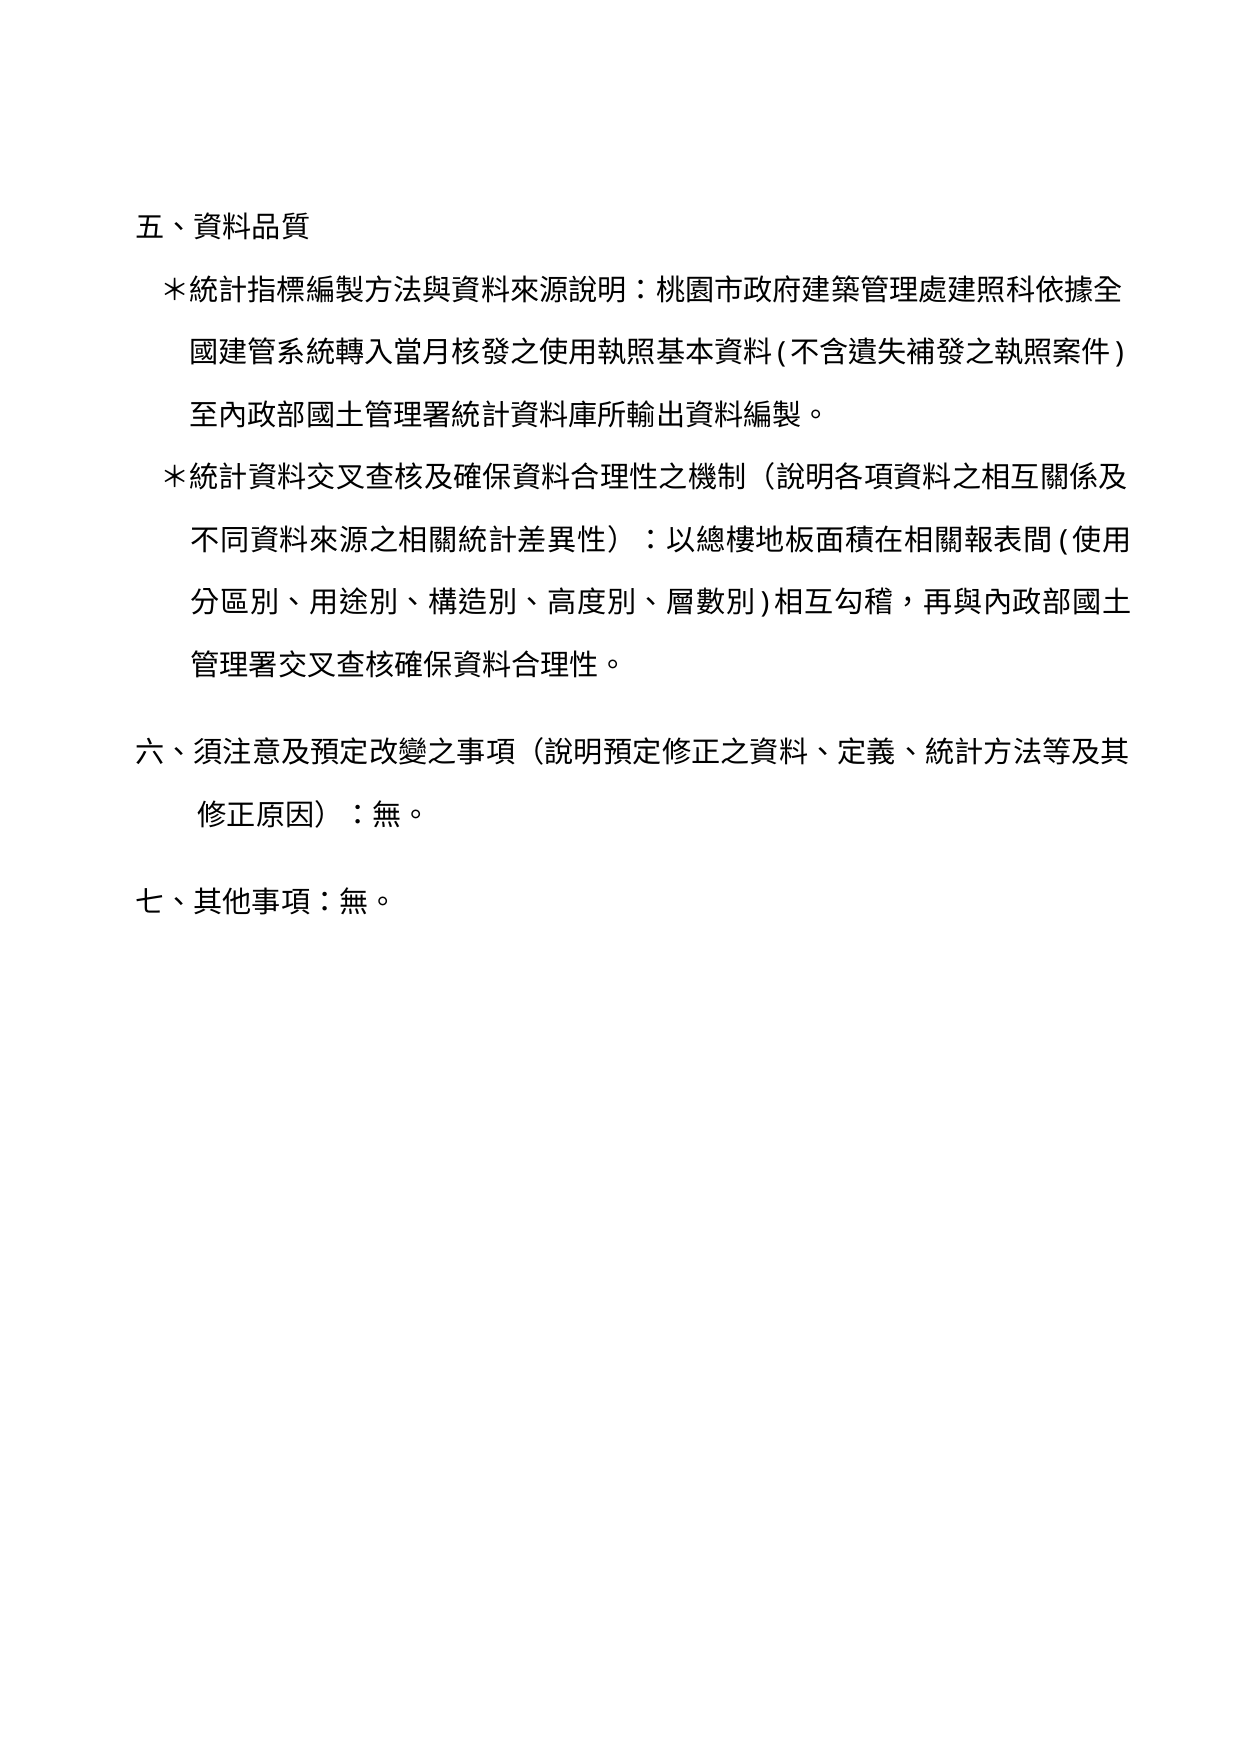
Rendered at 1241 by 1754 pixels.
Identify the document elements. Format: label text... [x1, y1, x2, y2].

table_header 五、資料品質 ＊統計指標編製方法與資料來源說明：桃園市政府建築管理處建照科依據全國建管系統轉入當月核發之使用執照基本資料(不含遺失補發之執照案件)至內政部國土管理署統計資料庫所輸出資料編製。 ＊統計資料交叉查核及確保資料合理性之機制（說明各項資料之相互關係及不同資料來源之相關統計差異性）：以總樓地板面積在相關報表間(使用分區別、用途別、構造別、高度別、層數別)相互勾稽，再與內政部國土管理署交叉查核確保資料合理性。 六、須注意及預定改變之事項（說明預定修正之資料、定義、統計方法等及其修正原因）：無。 七、其他事項：無。 [124, 158, 1143, 1008]
